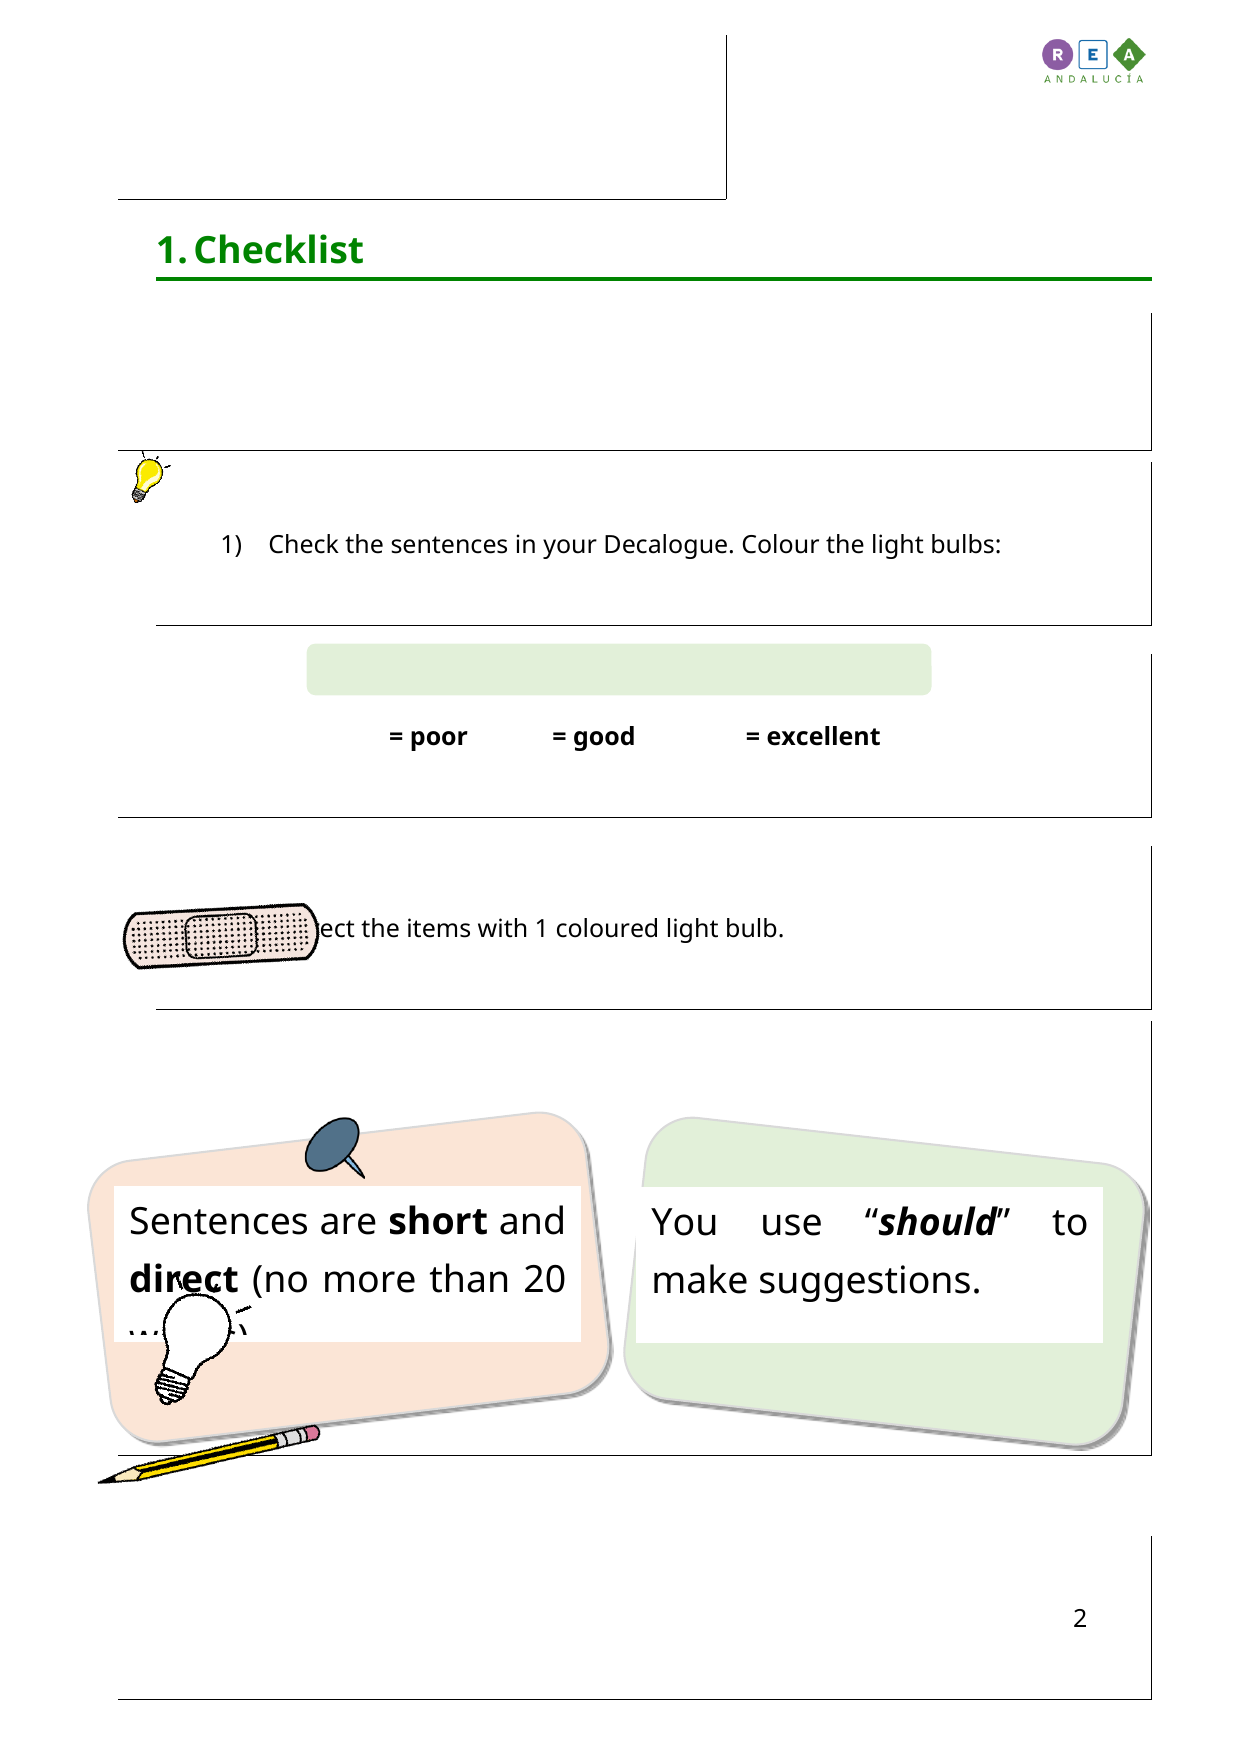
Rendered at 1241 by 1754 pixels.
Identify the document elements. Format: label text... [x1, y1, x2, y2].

text You use “should” to make suggestions. [651, 1195, 1088, 1305]
list Correct the items with 1 coloured light bulb. [156, 846, 1151, 1009]
subtitle Checklist [156, 223, 1152, 277]
list Check the sentences in your Decalogue. Colour the light bulbs: [156, 462, 1151, 625]
text = poor = good = excellent [118, 654, 1151, 817]
text Sentences are short and direct (no more than 20 words). [129, 1194, 566, 1334]
